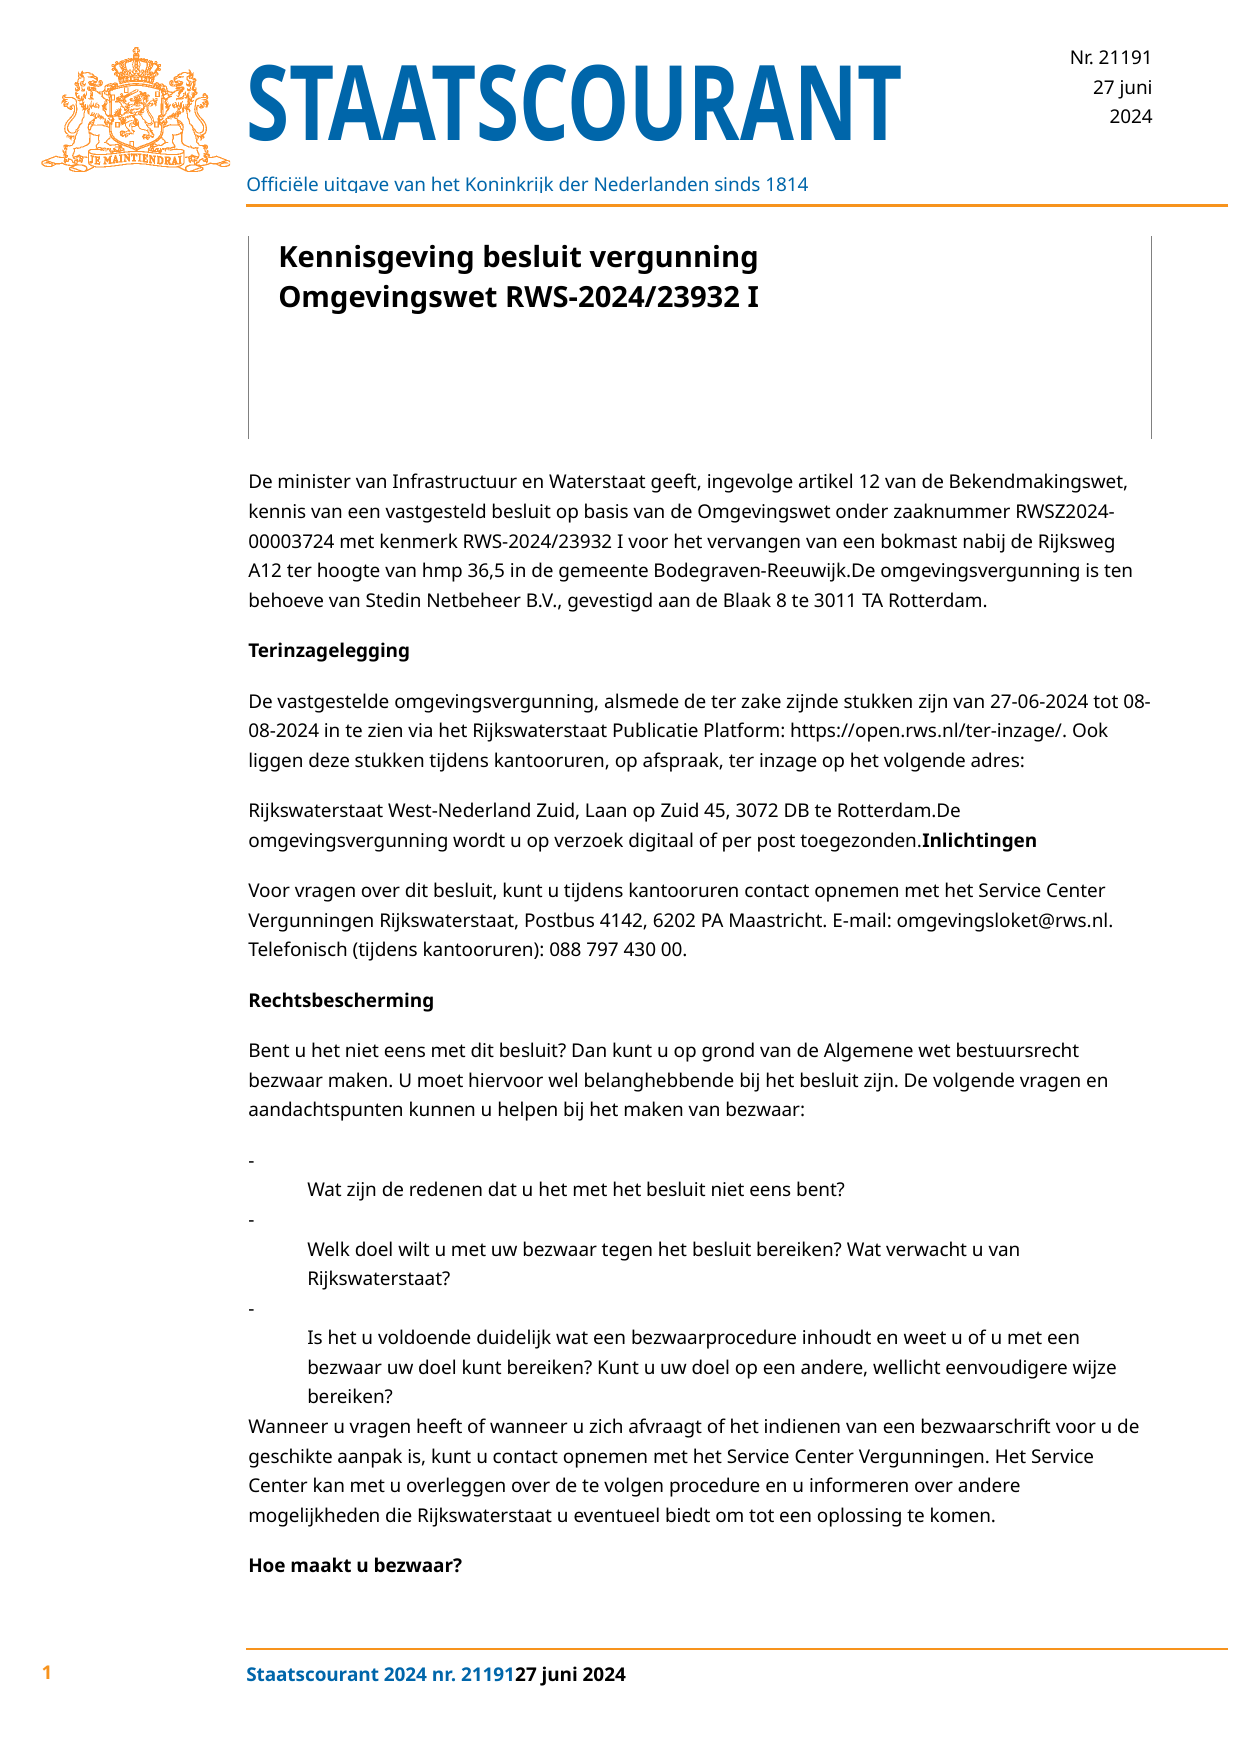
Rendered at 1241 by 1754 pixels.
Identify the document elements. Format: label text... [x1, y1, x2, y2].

text Terinzagelegging [248, 637, 1152, 663]
list Is het u voldoende duidelijk wat een bezwaarprocedure inhoudt en weet u of u met een bezwaar uw doel kunt bereiken? Kunt u uw doel op een andere, wellicht eenvoudigere wijze bereiken? [248, 1324, 1152, 1409]
table_header [850, 236, 912, 413]
text Bent u het niet eens met dit besluit? Dan kunt u op grond van de Algemene wet bestuursrecht bezwaar maken. U moet hiervoor wel belanghebbende bij het besluit zijn. De volgende vragen en aandachtspunten kunnen u helpen bij het maken van bezwaar: [248, 1037, 1152, 1122]
text De minister van Infrastructuur en Waterstaat geeft, ingevolge artikel 12 van de Bekendmakingswet, kennis van een vastgesteld besluit op basis van de Omgevingswet onder zaaknummer RWSZ2024-00003724 met kenmerk RWS-2024/23932 I voor het vervangen van een bokmast nabij de Rijksweg A12 ter hoogte van hmp 36,5 in de gemeente Bodegraven-Reeuwijk.De omgevingsvergunning is ten behoeve van Stedin Netbeheer B.V., gevestigd aan de Blaak 8 te 3011 TA Rotterdam. [248, 469, 1152, 613]
table_header [1090, 236, 1151, 413]
text De vastgestelde omgevingsvergunning, alsmede de ter zake zijnde stukken zijn van 27-06-2024 tot 08-08-2024 in te zien via het Rijkswaterstaat Publicatie Platform: https://open.rws.nl/ter-inzage/. Ook liggen deze stukken tijdens kantooruren, op afspraak, ter inzage op het volgende adres: [248, 688, 1152, 773]
table_header [850, 414, 1151, 439]
text Hoe maakt u bezwaar? [248, 1552, 1152, 1578]
text Rechtsbescherming [248, 987, 1152, 1013]
text Voor vragen over dit besluit, kunt u tijdens kantooruren contact opnemen met het Service Center Vergunningen Rijkswaterstaat, Postbus 4142, 6202 PA Maastricht. E-mail: omgevingsloket@rws.nl. Telefonisch (tijdens kantooruren): 088 797 430 00. [248, 877, 1152, 962]
list Welk doel wilt u met uw bezwaar tegen het besluit bereiken? Wat verwacht u van Rijkswaterstaat? [248, 1236, 1152, 1291]
text Wanneer u vragen heeft of wanneer u zich afvraagt of het indienen van een bezwaarschrift voor u de geschikte aanpak is, kunt u contact opnemen met het Service Center Vergunningen. Het Service Center kan met u overleggen over de te volgen procedure en u informeren over andere mogelijkheden die Rijkswaterstaat u eventueel biedt om tot een oplossing te komen. [248, 1413, 1152, 1528]
table_header Kennisgeving besluit vergunning Omgevingswet RWS-2024/23932 I [249, 236, 850, 439]
picture [912, 236, 1090, 414]
text Rijkswaterstaat West-Nederland Zuid, Laan op Zuid 45, 3072 DB te Rotterdam.De omgevingsvergunning wordt u op verzoek digitaal of per post toegezonden.Inlichtingen [248, 797, 1152, 853]
list Wat zijn de redenen dat u het met het besluit niet eens bent? [248, 1177, 1152, 1202]
picture [41, 47, 231, 172]
